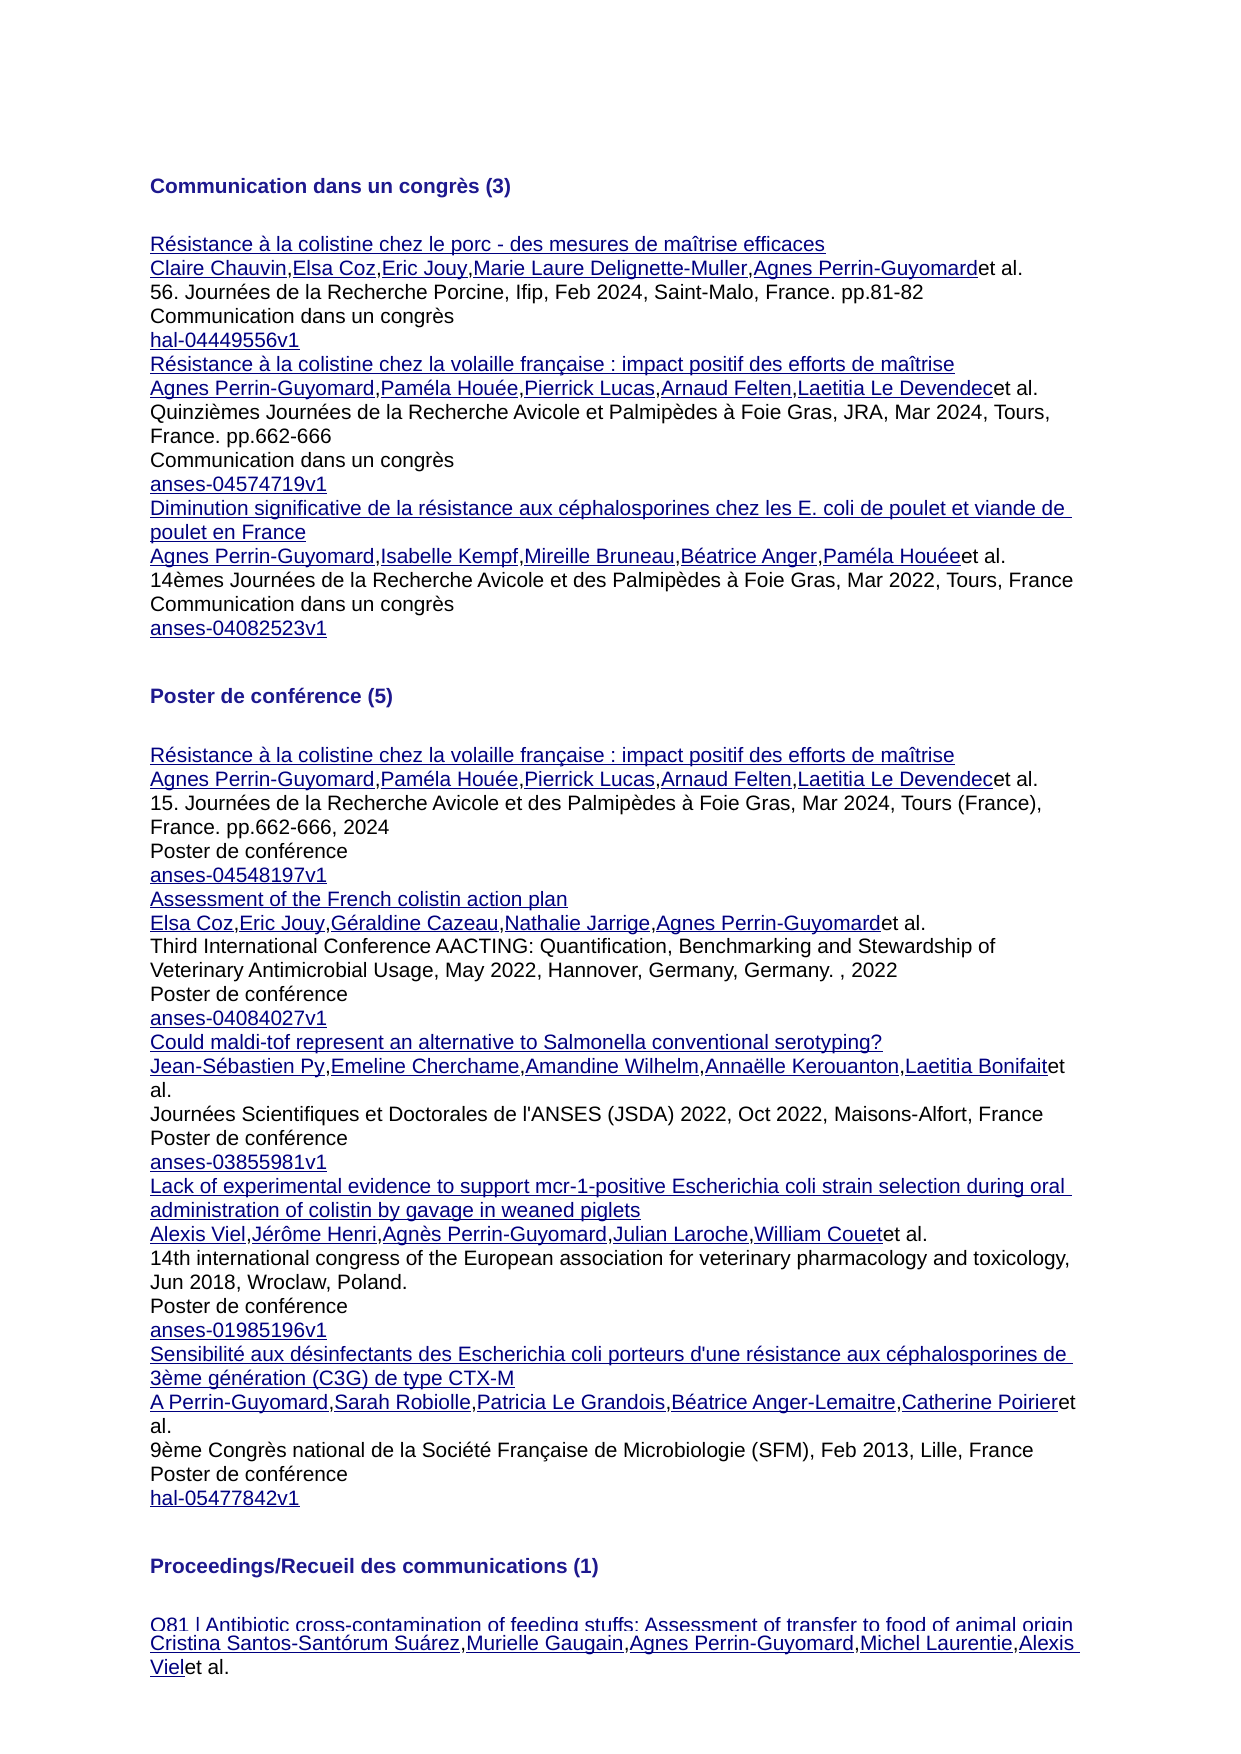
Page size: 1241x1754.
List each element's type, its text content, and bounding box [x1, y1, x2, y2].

table_cell Diminution significative de la résistance aux céphalosporines chez les E. coli de poulet et viande de poulet en France Agnes Perrin-Guyomard,Isabelle Kempf,Mireille Bruneau,Béatrice Anger,Paméla Houéeet al. 14èmes Journées de la Recherche Avicole et des Palmipèdes à Foie Gras, Mar 2022, Tours, France Communication dans un congrès anses-04082523v1 [150, 496, 1090, 639]
table_cell Could maldi-tof represent an alternative to Salmonella conventional serotyping? Jean-Sébastien Py,Emeline Cherchame,Amandine Wilhelm,Annaëlle Kerouanton,Laetitia Bonifaitet al. Journées Scientifiques et Doctorales de l'ANSES (JSDA) 2022, Oct 2022, Maisons-Alfort, France Poster de conférence anses-03855981v1 [150, 1030, 1090, 1174]
table_cell Résistance à la colistine chez la volaille française : impact positif des efforts de maîtrise Agnes Perrin-Guyomard,Paméla Houée,Pierrick Lucas,Arnaud Felten,Laetitia Le Devendecet al. Quinzièmes Journées de la Recherche Avicole et Palmipèdes à Foie Gras, JRA, Mar 2024, Tours, France. pp.662-666 Communication dans un congrès anses-04574719v1 [150, 352, 1090, 496]
subtitle Poster de conférence (5) [150, 684, 1090, 708]
table_cell Assessment of the French colistin action plan Elsa Coz,Eric Jouy,Géraldine Cazeau,Nathalie Jarrige,Agnes Perrin-Guyomardet al. Third International Conference AACTING: Quantification, Benchmarking and Stewardship of Veterinary Antimicrobial Usage, May 2022, Hannover, Germany, Germany. , 2022 Poster de conférence anses-04084027v1 [150, 886, 1090, 1030]
table_cell Sensibilité aux désinfectants des Escherichia coli porteurs d'une résistance aux céphalosporines de 3ème génération (C3G) de type CTX-M A Perrin-Guyomard,Sarah Robiolle,Patricia Le Grandois,Béatrice Anger-Lemaitre,Catherine Poirieret al. 9ème Congrès national de la Société Française de Microbiologie (SFM), Feb 2013, Lille, France Poster de conférence hal-05477842v1 [150, 1342, 1090, 1509]
table_header Résistance à la colistine chez le porc - des mesures de maîtrise efficaces Claire Chauvin,Elsa Coz,Eric Jouy,Marie Laure Delignette-Muller,Agnes Perrin-Guyomardet al. 56. Journées de la Recherche Porcine, Ifip, Feb 2024, Saint-Malo, France. pp.81-82 Communication dans un congrès hal-04449556v1 [150, 232, 1090, 352]
table_header O81 | Antibiotic cross‐contamination of feeding stuffs: Assessment of transfer to food of animal origin and risk of antibiotic resistance Cristina Santos-Santórum Suárez,Murielle Gaugain,Agnes Perrin-Guyomard,Michel Laurentie,Alexis Vielet al. 15th International Congress of the European Association for Veterinary Pharmacology and Toxicology, Journal of Veterinary Pharmacology and Therapeutics, 46 (S1), pp.68-68, 2023, ⟨10.1111/jvp.13247⟩ Proceedings/Recueil des communications hal-04661476v1 [150, 1613, 1090, 1679]
table_header Résistance à la colistine chez la volaille française : impact positif des efforts de maîtrise Agnes Perrin-Guyomard,Paméla Houée,Pierrick Lucas,Arnaud Felten,Laetitia Le Devendecet al. 15. Journées de la Recherche Avicole et des Palmipèdes à Foie Gras, Mar 2024, Tours (France), France. pp.662-666, 2024 Poster de conférence anses-04548197v1 [150, 743, 1090, 886]
subtitle Communication dans un congrès (3) [150, 174, 1090, 198]
table_cell Lack of experimental evidence to support mcr-1-positive Escherichia coli strain selection during oral administration of colistin by gavage in weaned piglets Alexis Viel,Jérôme Henri,Agnès Perrin-Guyomard,Julian Laroche,William Couetet al. 14th international congress of the European association for veterinary pharmacology and toxicology, Jun 2018, Wroclaw, Poland. Poster de conférence anses-01985196v1 [150, 1174, 1090, 1342]
subtitle Proceedings/Recueil des communications (1) [150, 1554, 1090, 1578]
